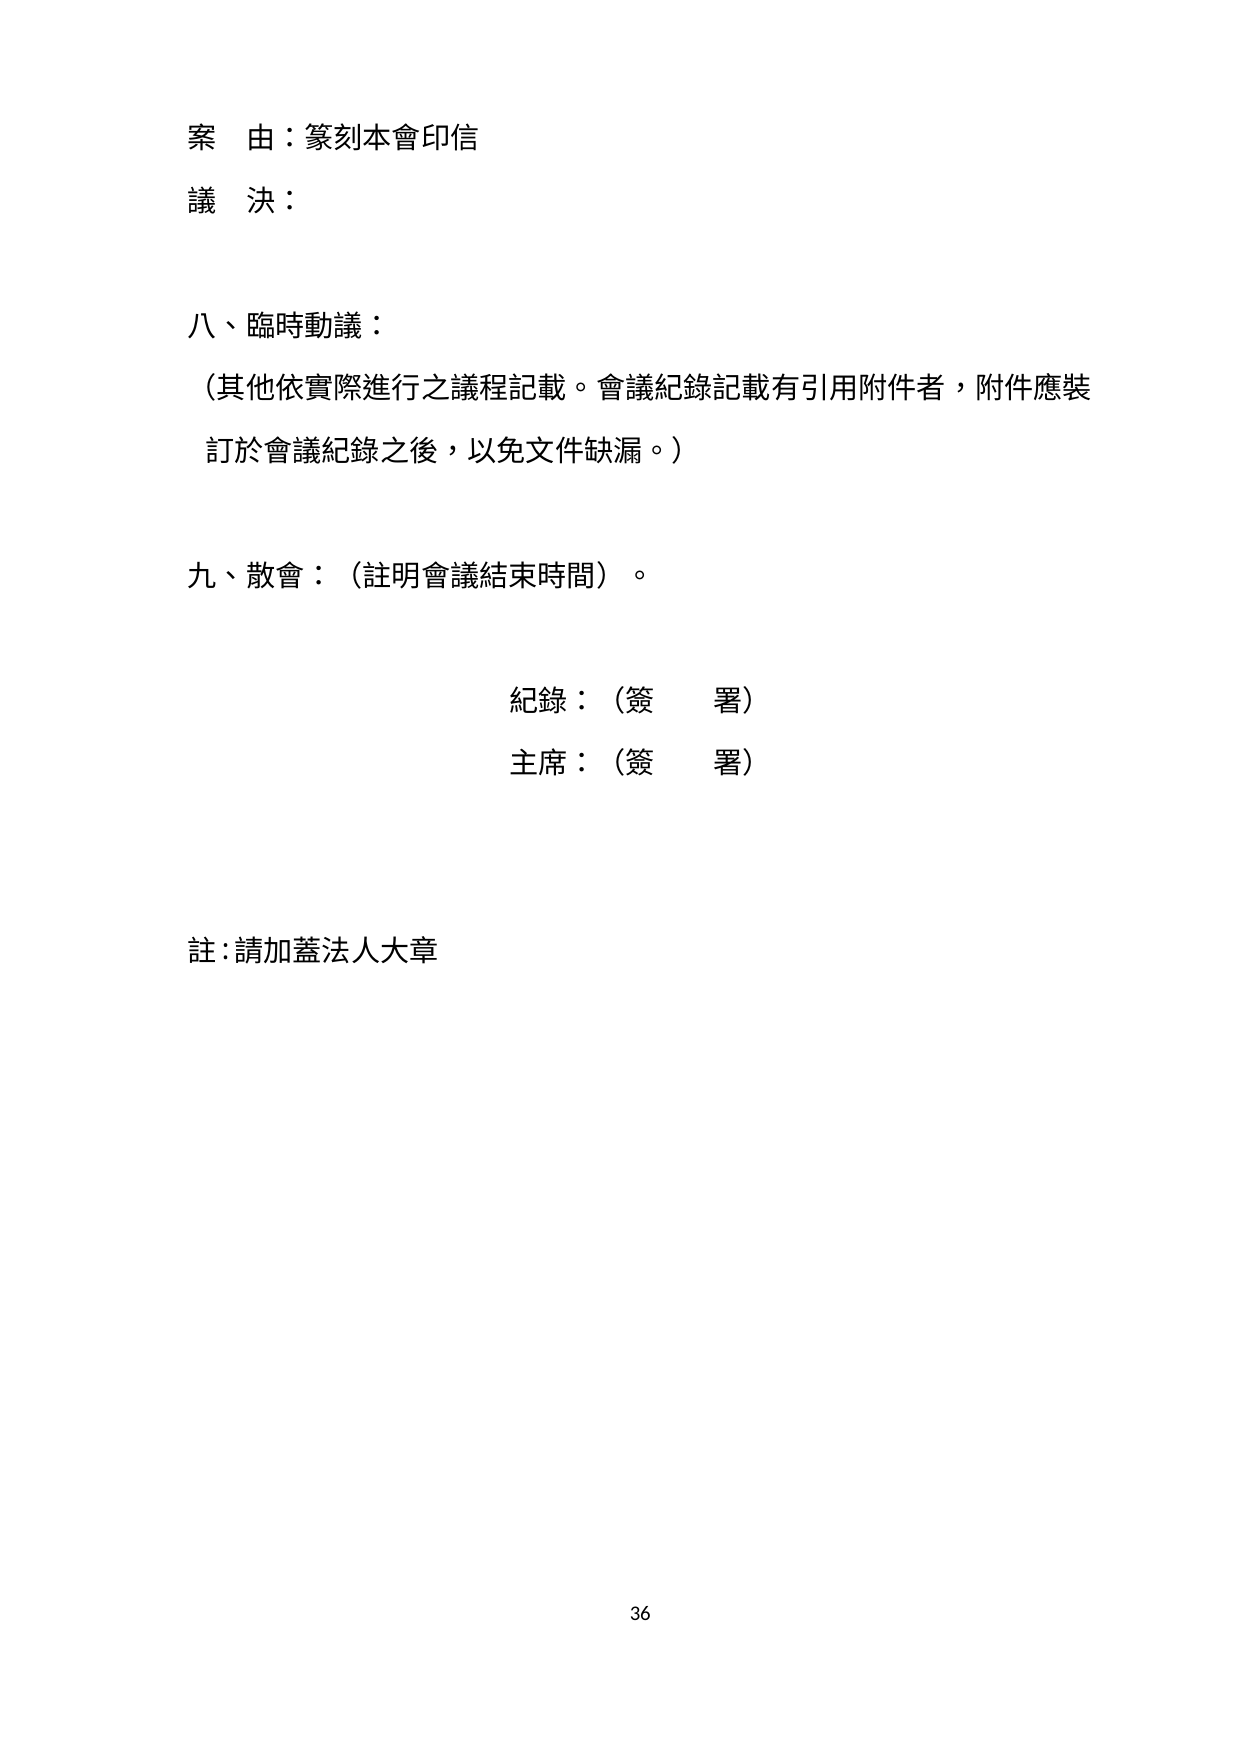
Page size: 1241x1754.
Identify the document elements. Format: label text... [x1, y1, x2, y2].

text 九、散會：（註明會議結束時間）。 [187, 532, 1093, 594]
text 主席：（簽 署） [187, 719, 1093, 782]
text （其他依實際進行之議程記載。會議紀錄記載有引用附件者，附件應裝訂於會議紀錄之後，以免文件缺漏。） [187, 344, 1093, 469]
text 註:請加蓋法人大章 [187, 907, 1093, 969]
text 議 決： [187, 157, 1093, 219]
text 案 由：篆刻本會印信 [187, 94, 1093, 157]
text 紀錄：（簽 署） [187, 657, 1093, 719]
text 八、臨時動議： [187, 282, 1093, 344]
